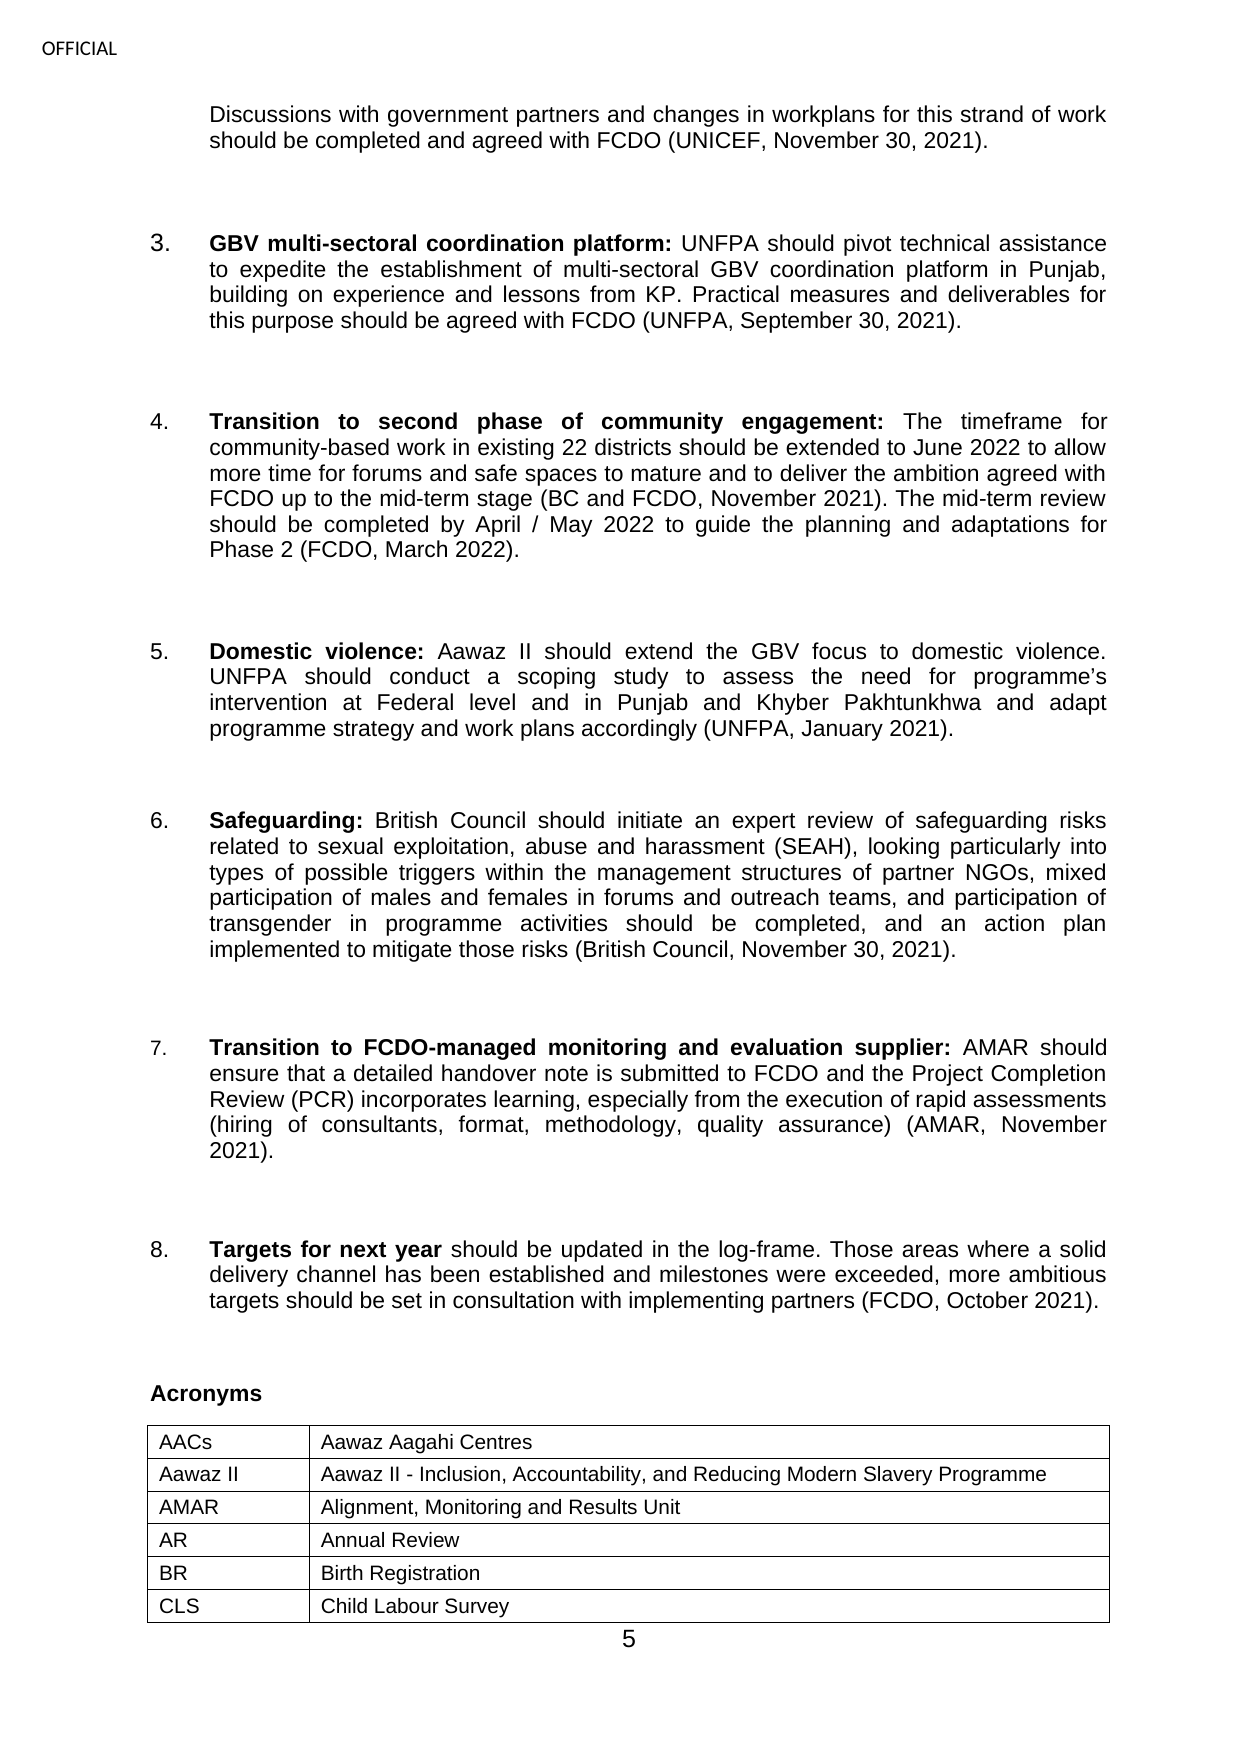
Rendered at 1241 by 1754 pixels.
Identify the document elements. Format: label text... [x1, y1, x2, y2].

table_cell Aawaz II [148, 1459, 309, 1491]
table_cell Aawaz II - Inclusion, Accountability, and Reducing Modern Slavery Programme [310, 1459, 1109, 1491]
table_cell Alignment, Monitoring and Results Unit [310, 1492, 1109, 1523]
text Acronyms [150, 1381, 1107, 1406]
table_cell AMAR [148, 1492, 309, 1523]
list Targets for next year should be updated in the log-frame. Those areas where a solid delivery channel has been established and milestones were exceeded, more ambitious targets should be set in consultation with implementing partners (FCDO, October 2021). [150, 1236, 1107, 1313]
table_cell CLS [148, 1590, 309, 1622]
table_header AACs [148, 1426, 309, 1458]
table_cell BR [148, 1557, 309, 1589]
table_cell AR [148, 1524, 309, 1556]
list Discussions with government partners and changes in workplans for this strand of work should be completed and agreed with FCDO (UNICEF, November 30, 2021). [150, 102, 1107, 153]
list Safeguarding: British Council should initiate an expert review of safeguarding risks related to sexual exploitation, abuse and harassment (SEAH), looking particularly into types of possible triggers within the management structures of partner NGOs, mixed participation of males and females in forums and outreach teams, and participation of transgender in programme activities should be completed, and an action plan implemented to mitigate those risks (British Council, November 30, 2021). [150, 808, 1107, 962]
table_header Aawaz Aagahi Centres [310, 1426, 1109, 1458]
table_cell Birth Registration [310, 1557, 1109, 1589]
table_cell Child Labour Survey [310, 1590, 1109, 1622]
list Domestic violence: Aawaz II should extend the GBV focus to domestic violence. UNFPA should conduct a scoping study to assess the need for programme’s intervention at Federal level and in Punjab and Khyber Pakhtunkhwa and adapt programme strategy and work plans accordingly (UNFPA, January 2021). [150, 638, 1107, 741]
table_cell Annual Review [310, 1524, 1109, 1556]
list Transition to FCDO-managed monitoring and evaluation supplier: AMAR should ensure that a detailed handover note is submitted to FCDO and the Project Completion Review (PCR) incorporates learning, especially from the execution of rapid assessments (hiring of consultants, format, methodology, quality assurance) (AMAR, November 2021). [150, 1035, 1107, 1163]
list Transition to second phase of community engagement: The timeframe for community-based work in existing 22 districts should be extended to June 2022 to allow more time for forums and safe spaces to mature and to deliver the ambition agreed with FCDO up to the mid-term stage (BC and FCDO, November 2021). The mid-term review should be completed by April / May 2022 to guide the planning and adaptations for Phase 2 (FCDO, March 2022). [150, 409, 1107, 563]
list GBV multi-sectoral coordination platform: UNFPA should pivot technical assistance to expedite the establishment of multi-sectoral GBV coordination platform in Punjab, building on experience and lessons from KP. Practical measures and deliverables for this purpose should be agreed with FCDO (UNFPA, September 30, 2021). [150, 228, 1107, 333]
